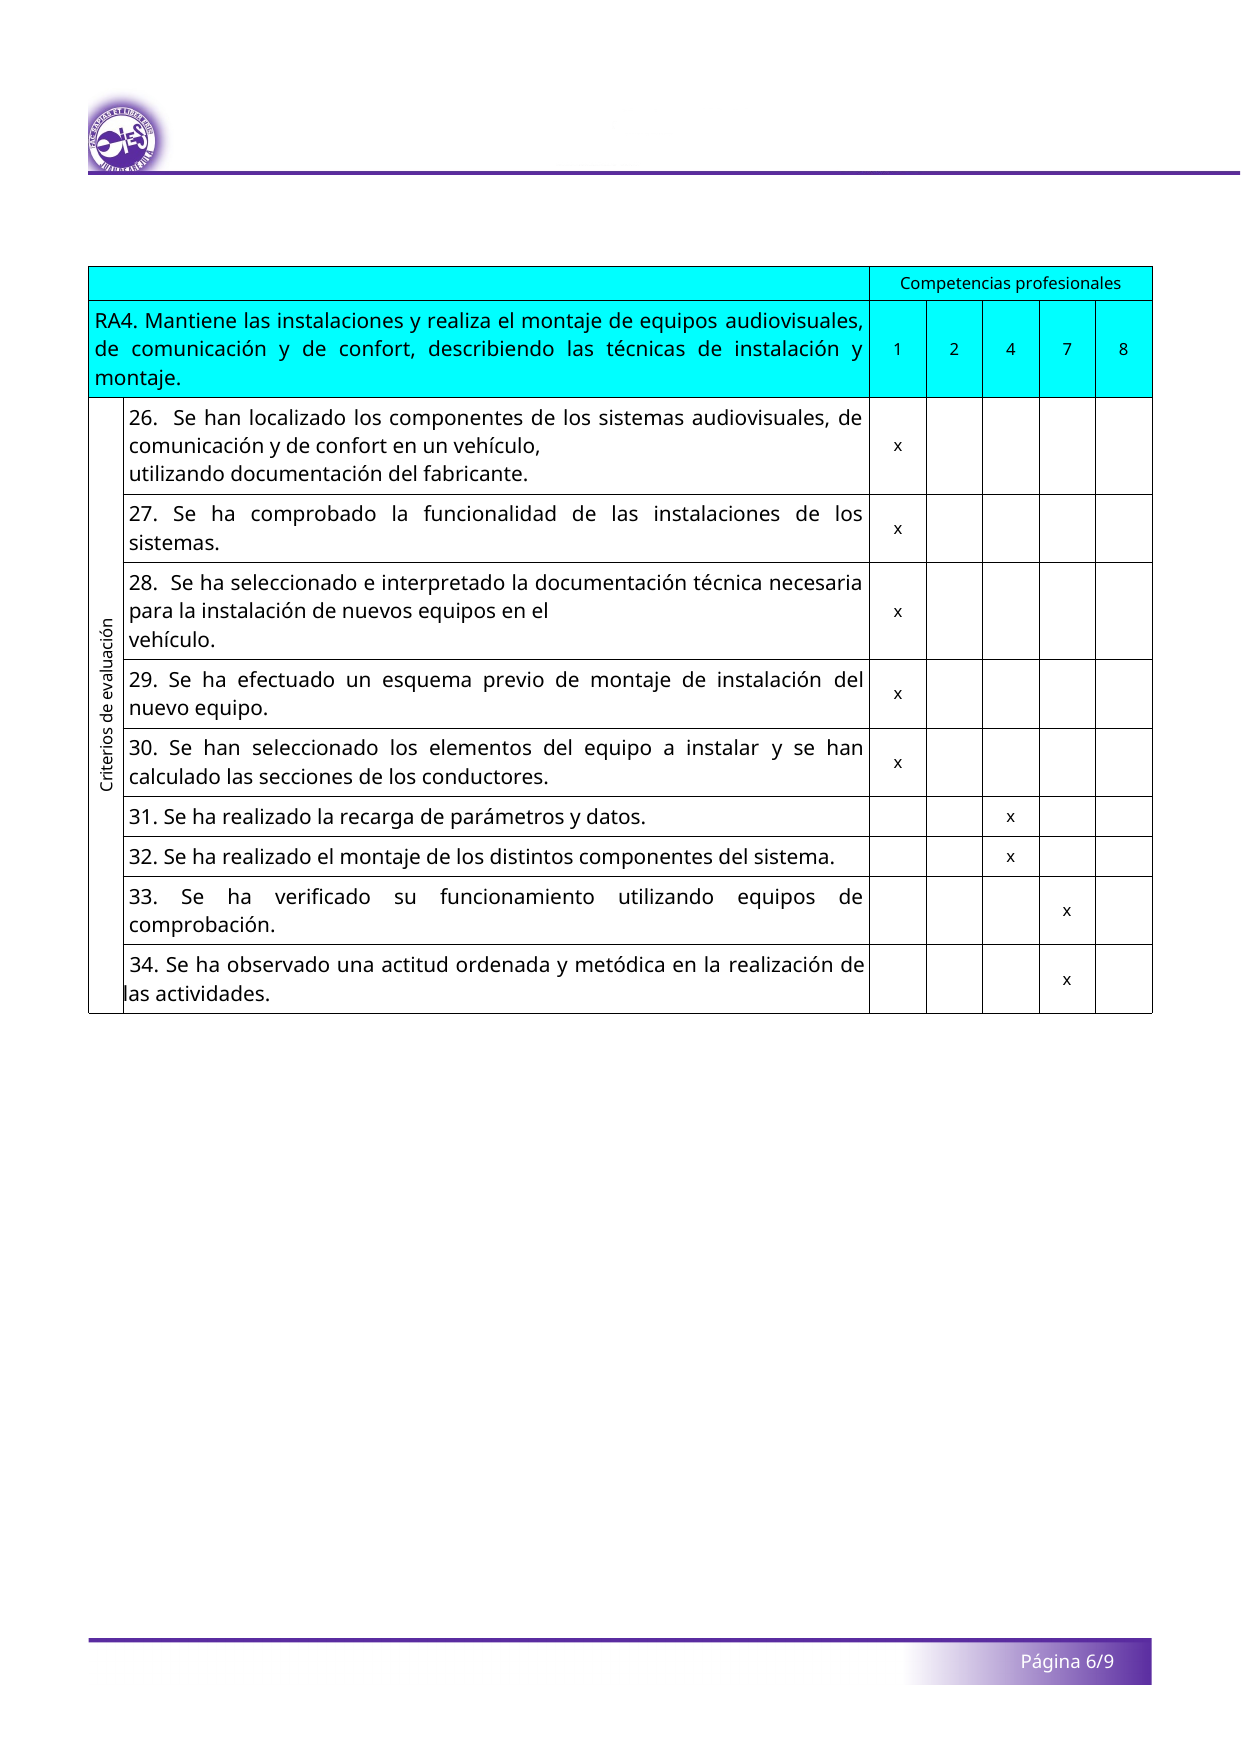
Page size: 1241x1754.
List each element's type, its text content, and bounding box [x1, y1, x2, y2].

table_cell x [870, 398, 926, 494]
table_cell x [870, 495, 926, 562]
table_cell [1096, 660, 1152, 727]
table_cell [1096, 797, 1152, 836]
table_cell [1040, 563, 1095, 659]
table_cell [927, 660, 982, 727]
table_cell 34. Se ha observado una actitud ordenada y metódica en la realización de las actividades. [124, 945, 869, 1013]
table_cell 7 [1040, 301, 1095, 397]
table_cell 4 [983, 301, 1039, 397]
table_cell [1040, 837, 1095, 876]
picture [88, 1638, 1152, 1685]
table_cell 28. Se ha seleccionado e interpretado la documentación técnica necesaria para la instalación de nuevos equipos en el vehículo. [124, 563, 869, 659]
table_cell 1 [870, 301, 926, 397]
table_cell [870, 837, 926, 876]
table_cell x [870, 660, 926, 727]
table_cell [1096, 837, 1152, 876]
table_cell x [983, 797, 1039, 836]
table_cell [983, 945, 1039, 1013]
table_cell [983, 729, 1039, 796]
table_cell [983, 660, 1039, 727]
table_cell [1040, 495, 1095, 562]
table_cell [983, 877, 1039, 944]
table_cell [927, 398, 982, 494]
table_cell x [1040, 945, 1095, 1013]
table_cell [1040, 660, 1095, 727]
table_cell RA4. Mantiene las instalaciones y realiza el montaje de equipos audiovisuales, de comunicación y de confort, describiendo las técnicas de instalación y montaje. [89, 301, 869, 397]
table_cell [1096, 877, 1152, 944]
table_cell [1040, 729, 1095, 796]
table_cell [927, 563, 982, 659]
table_cell [1096, 729, 1152, 796]
table_cell [983, 495, 1039, 562]
table_cell [1096, 563, 1152, 659]
table_cell x [1040, 877, 1095, 944]
table_cell 8 [1096, 301, 1152, 397]
table_cell [927, 877, 982, 944]
table_cell [927, 945, 982, 1013]
table_cell [1040, 398, 1095, 494]
table_cell Criterios de evaluación [89, 398, 123, 1013]
table_cell 26. Se han localizado los componentes de los sistemas audiovisuales, de comunicación y de confort en un vehículo, utilizando documentación del fabricante. [124, 398, 869, 494]
table_cell 33. Se ha verificado su funcionamiento utilizando equipos de comprobación. [124, 877, 869, 944]
table_cell 30. Se han seleccionado los elementos del equipo a instalar y se han calculado las secciones de los conductores. [124, 729, 869, 796]
table_cell 27. Se ha comprobado la funcionalidad de las instalaciones de los sistemas. [124, 495, 869, 562]
table_cell [1040, 797, 1095, 836]
table_cell [927, 797, 982, 836]
table_header Competencias profesionales [870, 267, 1152, 300]
table_cell x [870, 729, 926, 796]
table_cell 2 [927, 301, 982, 397]
table_cell 32. Se ha realizado el montaje de los distintos componentes del sistema. [124, 837, 869, 876]
table_cell 31. Se ha realizado la recarga de parámetros y datos. [124, 797, 869, 836]
table_cell [927, 729, 982, 796]
table_cell 29. Se ha efectuado un esquema previo de montaje de instalación del nuevo equipo. [124, 660, 869, 727]
table_cell [870, 797, 926, 836]
table_cell x [983, 837, 1039, 876]
table_cell [1096, 495, 1152, 562]
table_cell [1096, 945, 1152, 1013]
table_cell [870, 945, 926, 1013]
table_cell [1096, 398, 1152, 494]
table_cell [983, 563, 1039, 659]
table_cell [983, 398, 1039, 494]
table_cell x [870, 563, 926, 659]
table_header [89, 267, 869, 300]
picture [88, 88, 1241, 175]
table_cell [927, 837, 982, 876]
table_cell [927, 495, 982, 562]
table_cell [870, 877, 926, 944]
